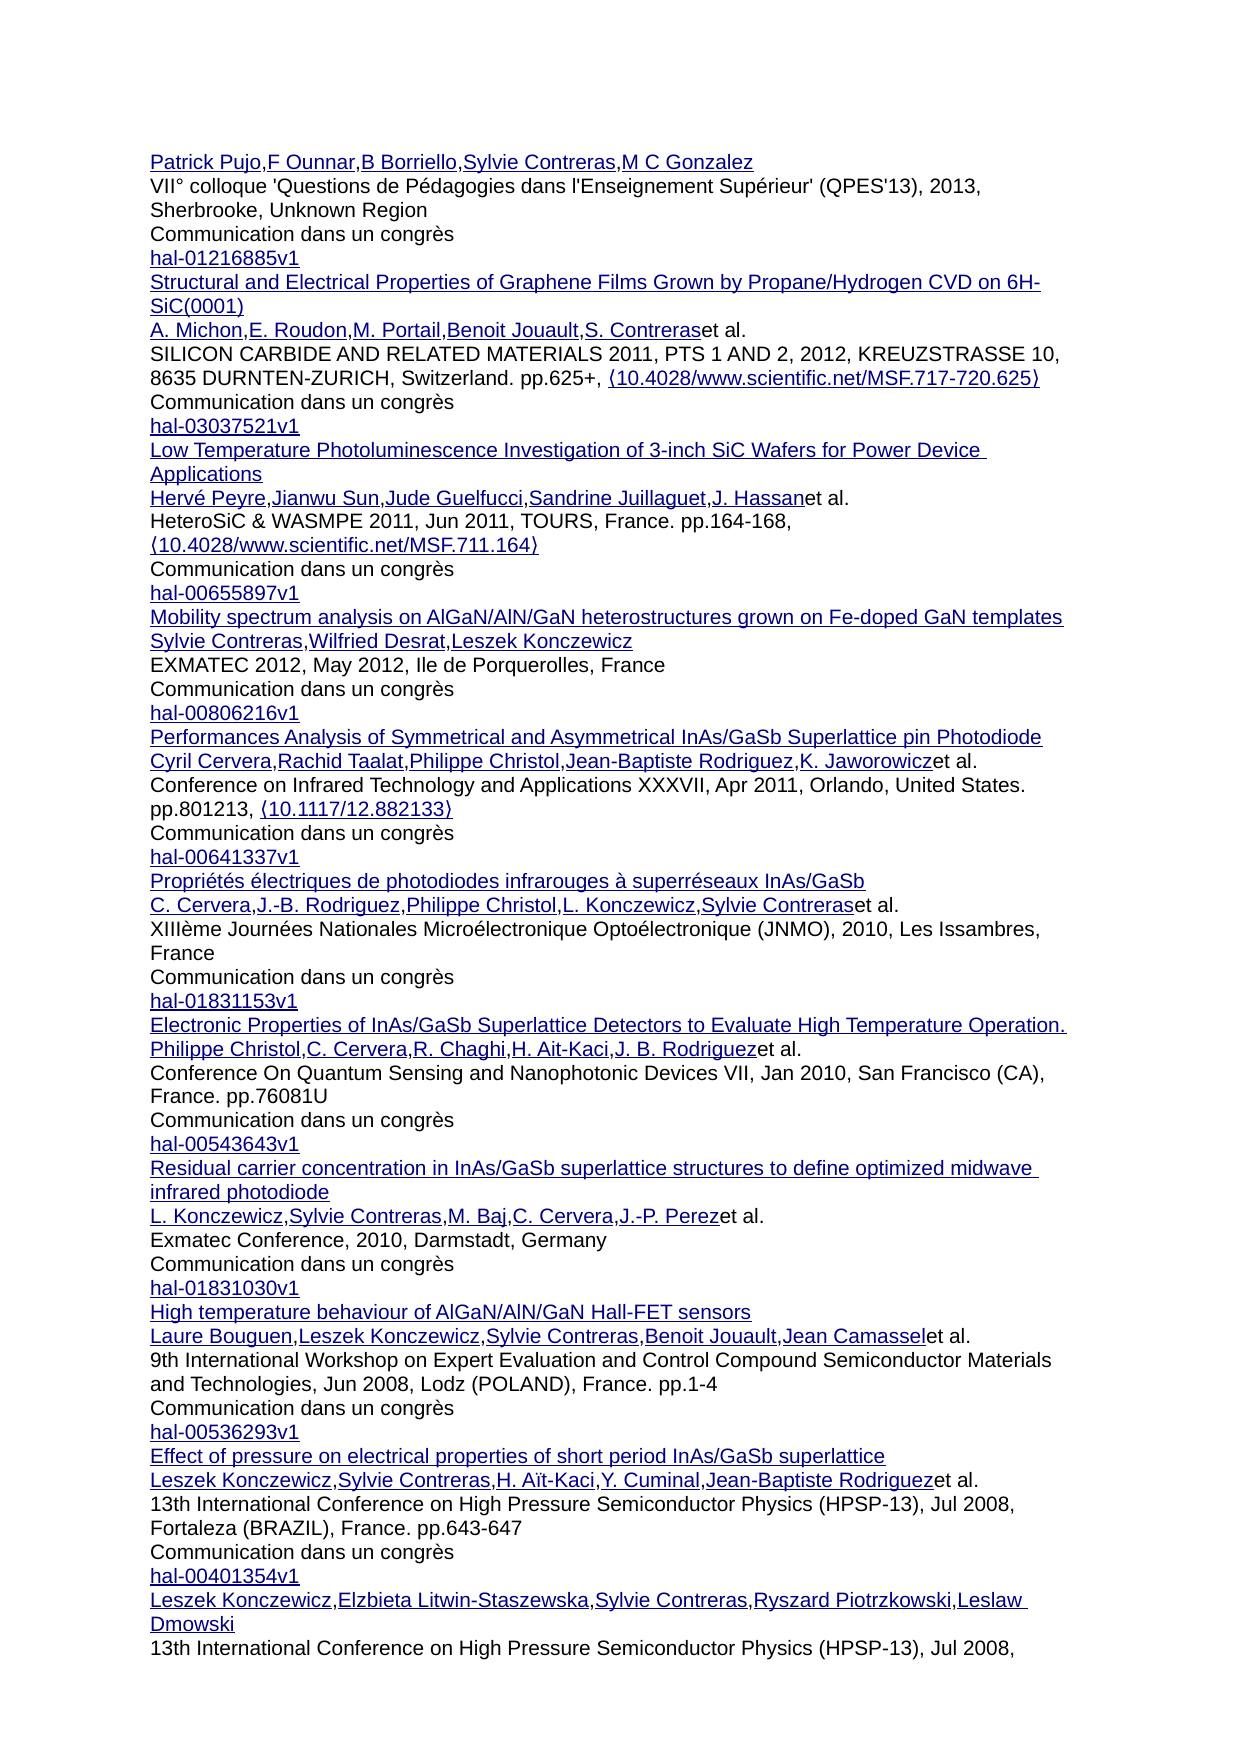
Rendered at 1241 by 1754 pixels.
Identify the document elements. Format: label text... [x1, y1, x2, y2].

table_cell Mobility spectrum analysis on AlGaN/AlN/GaN heterostructures grown on Fe-doped GaN templates Sylvie Contreras,Wilfried Desrat,Leszek Konczewicz EXMATEC 2012, May 2012, Ile de Porquerolles, France Communication dans un congrès hal-00806216v1 [150, 605, 1090, 725]
table_cell Low Temperature Photoluminescence Investigation of 3-inch SiC Wafers for Power Device Applications Hervé Peyre,Jianwu Sun,Jude Guelfucci,Sandrine Juillaguet,J. Hassanet al. HeteroSiC & WASMPE 2011, Jun 2011, TOURS, France. pp.164-168, ⟨10.4028/www.scientific.net/MSF.711.164⟩ Communication dans un congrès hal-00655897v1 [150, 438, 1090, 605]
table_cell High temperature behaviour of AlGaN/AlN/GaN Hall-FET sensors Laure Bouguen,Leszek Konczewicz,Sylvie Contreras,Benoit Jouault,Jean Camasselet al. 9th International Workshop on Expert Evaluation and Control Compound Semiconductor Materials and Technologies, Jun 2008, Lodz (POLAND), France. pp.1-4 Communication dans un congrès hal-00536293v1 [150, 1300, 1090, 1444]
table_cell Propriétés électriques de photodiodes infrarouges à superréseaux InAs/GaSb C. Cervera,J.-B. Rodriguez,Philippe Christol,L. Konczewicz,Sylvie Contreraset al. XIIIème Journées Nationales Microélectronique Optoélectronique (JNMO), 2010, Les Issambres, France Communication dans un congrès hal-01831153v1 [150, 869, 1090, 1012]
table_cell Structural and Electrical Properties of Graphene Films Grown by Propane/Hydrogen CVD on 6H-SiC(0001) A. Michon,E. Roudon,M. Portail,Benoit Jouault,S. Contreraset al. SILICON CARBIDE AND RELATED MATERIALS 2011, PTS 1 AND 2, 2012, KREUZSTRASSE 10, 8635 DURNTEN-ZURICH, Switzerland. pp.625+, ⟨10.4028/www.scientific.net/MSF.717-720.625⟩ Communication dans un congrès hal-03037521v1 [150, 270, 1090, 437]
table_cell Performances Analysis of Symmetrical and Asymmetrical InAs/GaSb Superlattice pin Photodiode Cyril Cervera,Rachid Taalat,Philippe Christol,Jean-Baptiste Rodriguez,K. Jaworowiczet al. Conference on Infrared Technology and Applications XXXVII, Apr 2011, Orlando, United States. pp.801213, ⟨10.1117/12.882133⟩ Communication dans un congrès hal-00641337v1 [150, 725, 1090, 869]
table_cell Electronic Properties of InAs/GaSb Superlattice Detectors to Evaluate High Temperature Operation. Philippe Christol,C. Cervera,R. Chaghi,H. Ait-Kaci,J. B. Rodriguezet al. Conference On Quantum Sensing and Nanophotonic Devices VII, Jan 2010, San Francisco (CA), France. pp.76081U Communication dans un congrès hal-00543643v1 [150, 1013, 1090, 1156]
table_cell Residual carrier concentration in InAs/GaSb superlattice structures to define optimized midwave infrared photodiode L. Konczewicz,Sylvie Contreras,M. Baj,C. Cervera,J.-P. Perezet al. Exmatec Conference, 2010, Darmstadt, Germany Communication dans un congrès hal-01831030v1 [150, 1156, 1090, 1300]
table_cell Patrick Pujo,F Ounnar,B Borriello,Sylvie Contreras,M C Gonzalez VII° colloque 'Questions de Pédagogies dans l'Enseignement Supérieur' (QPES'13), 2013, Sherbrooke, Unknown Region Communication dans un congrès hal-01216885v1 [150, 150, 1090, 270]
table_cell Electrical transport phenomena in magnesium-doped p-type GaN Leszek Konczewicz,Elzbieta Litwin-Staszewska,Sylvie Contreras,Ryszard Piotrzkowski,Leslaw Dmowski 13th International Conference on High Pressure Semiconductor Physics (HPSP-13), Jul 2008, Fortaleza (BRAZIL), France. pp.658-663 Communication dans un congrès hal-00401355v1 [150, 1588, 1090, 1659]
table_cell Effect of pressure on electrical properties of short period InAs/GaSb superlattice Leszek Konczewicz,Sylvie Contreras,H. Aït-Kaci,Y. Cuminal,Jean-Baptiste Rodriguezet al. 13th International Conference on High Pressure Semiconductor Physics (HPSP-13), Jul 2008, Fortaleza (BRAZIL), France. pp.643-647 Communication dans un congrès hal-00401354v1 [150, 1444, 1090, 1587]
